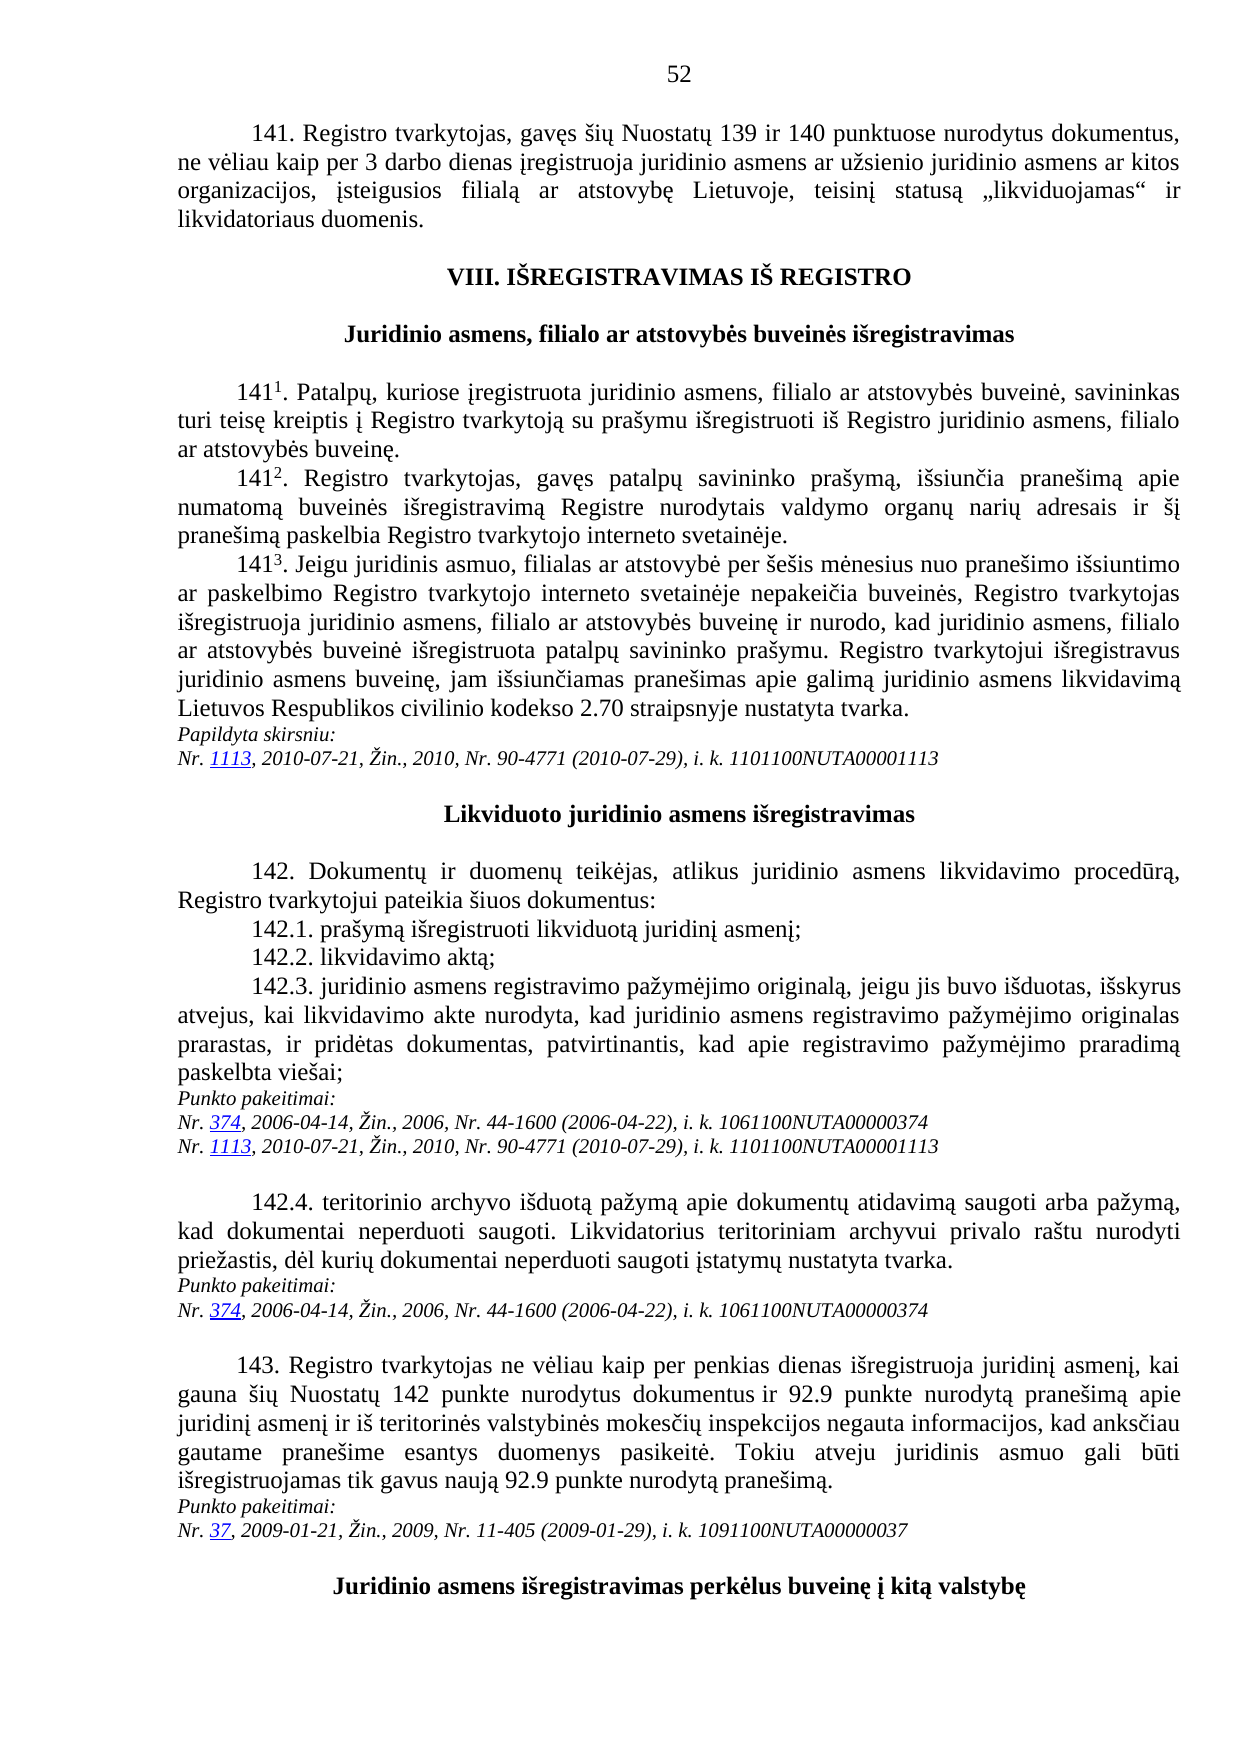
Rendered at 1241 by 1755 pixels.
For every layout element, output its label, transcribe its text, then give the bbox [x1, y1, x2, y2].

text 142.4. teritorinio archyvo išduotą pažymą apie dokumentų atidavimą saugoti arba pažymą, kad dokumentai neperduoti saugoti. Likvidatorius teritoriniam archyvui privalo raštu nurodyti priežastis, dėl kurių dokumentai neperduoti saugoti įstatymų nustatyta tvarka. [177, 1187, 1181, 1273]
text 142.1. prašymą išregistruoti likviduotą juridinį asmenį; [177, 914, 1181, 942]
text Nr. 374, 2006-04-14, Žin., 2006, Nr. 44-1600 (2006-04-22), i. k. 1061100NUTA00000374 [177, 1297, 1181, 1322]
text 142.2. likvidavimo aktą; [177, 942, 1181, 971]
text Juridinio asmens išregistravimas perkėlus buveinę į kitą valstybę [177, 1571, 1181, 1600]
text Punkto pakeitimai: [177, 1494, 1181, 1518]
text Punkto pakeitimai: [177, 1086, 1181, 1110]
text 143. Registro tvarkytojas ne vėliau kaip per penkias dienas išregistruoja juridinį asmenį, kai gauna šių Nuostatų 142 punkte nurodytus dokumentus ir 92.9 punkte nurodytą pranešimą apie juridinį asmenį ir iš teritorinės valstybinės mokesčių inspekcijos negauta informacijos, kad anksčiau gautame pranešime esantys duomenys pasikeitė. Tokiu atveju juridinis asmuo gali būti išregistruojamas tik gavus naują 92.9 punkte nurodytą pranešimą. [177, 1350, 1181, 1494]
text Nr. 37, 2009-01-21, Žin., 2009, Nr. 11-405 (2009-01-29), i. k. 1091100NUTA00000037 [177, 1518, 1181, 1542]
text Likviduoto juridinio asmens išregistravimas [177, 799, 1181, 827]
text Nr. 1113, 2010-07-21, Žin., 2010, Nr. 90-4771 (2010-07-29), i. k. 1101100NUTA00001113 [177, 1134, 1181, 1158]
text Papildyta skirsniu: [177, 722, 1181, 746]
text VIII. IŠREGISTRAVIMAS IŠ REGISTRO [177, 262, 1181, 291]
text 142. Dokumentų ir duomenų teikėjas, atlikus juridinio asmens likvidavimo procedūrą, Registro tvarkytojui pateikia šiuos dokumentus: [177, 856, 1181, 914]
text 1413. Jeigu juridinis asmuo, filialas ar atstovybė per šešis mėnesius nuo pranešimo išsiuntimo ar paskelbimo Registro tvarkytojo interneto svetainėje nepakeičia buveinės, Registro tvarkytojas išregistruoja juridinio asmens, filialo ar atstovybės buveinę ir nurodo, kad juridinio asmens, filialo ar atstovybės buveinė išregistruota patalpų savininko prašymu. Registro tvarkytojui išregistravus juridinio asmens buveinę, jam išsiunčiamas pranešimas apie galimą juridinio asmens likvidavimą Lietuvos Respublikos civilinio kodekso 2.70 straipsnyje nustatyta tvarka. [177, 549, 1181, 722]
text 142.3. juridinio asmens registravimo pažymėjimo originalą, jeigu jis buvo išduotas, išskyrus atvejus, kai likvidavimo akte nurodyta, kad juridinio asmens registravimo pažymėjimo originalas prarastas, ir pridėtas dokumentas, patvirtinantis, kad apie registravimo pažymėjimo praradimą paskelbta viešai; [177, 971, 1181, 1086]
text 1412. Registro tvarkytojas, gavęs patalpų savininko prašymą, išsiunčia pranešimą apie numatomą buveinės išregistravimą Registre nurodytais valdymo organų narių adresais ir šį pranešimą paskelbia Registro tvarkytojo interneto svetainėje. [177, 463, 1181, 549]
text Nr. 1113, 2010-07-21, Žin., 2010, Nr. 90-4771 (2010-07-29), i. k. 1101100NUTA00001113 [177, 746, 1181, 770]
text Punkto pakeitimai: [177, 1273, 1181, 1297]
text Nr. 374, 2006-04-14, Žin., 2006, Nr. 44-1600 (2006-04-22), i. k. 1061100NUTA00000374 [177, 1110, 1181, 1134]
text Juridinio asmens, filialo ar atstovybės buveinės išregistravimas [177, 319, 1181, 348]
text 141. Registro tvarkytojas, gavęs šių Nuostatų 139 ir 140 punktuose nurodytus dokumentus, ne vėliau kaip per 3 darbo dienas įregistruoja juridinio asmens ar užsienio juridinio asmens ar kitos organizacijos, įsteigusios filialą ar atstovybę Lietuvoje, teisinį statusą „likviduojamas“ ir likvidatoriaus duomenis. [177, 118, 1181, 233]
text 1411. Patalpų, kuriose įregistruota juridinio asmens, filialo ar atstovybės buveinė, savininkas turi teisę kreiptis į Registro tvarkytoją su prašymu išregistruoti iš Registro juridinio asmens, filialo ar atstovybės buveinę. [177, 377, 1181, 463]
